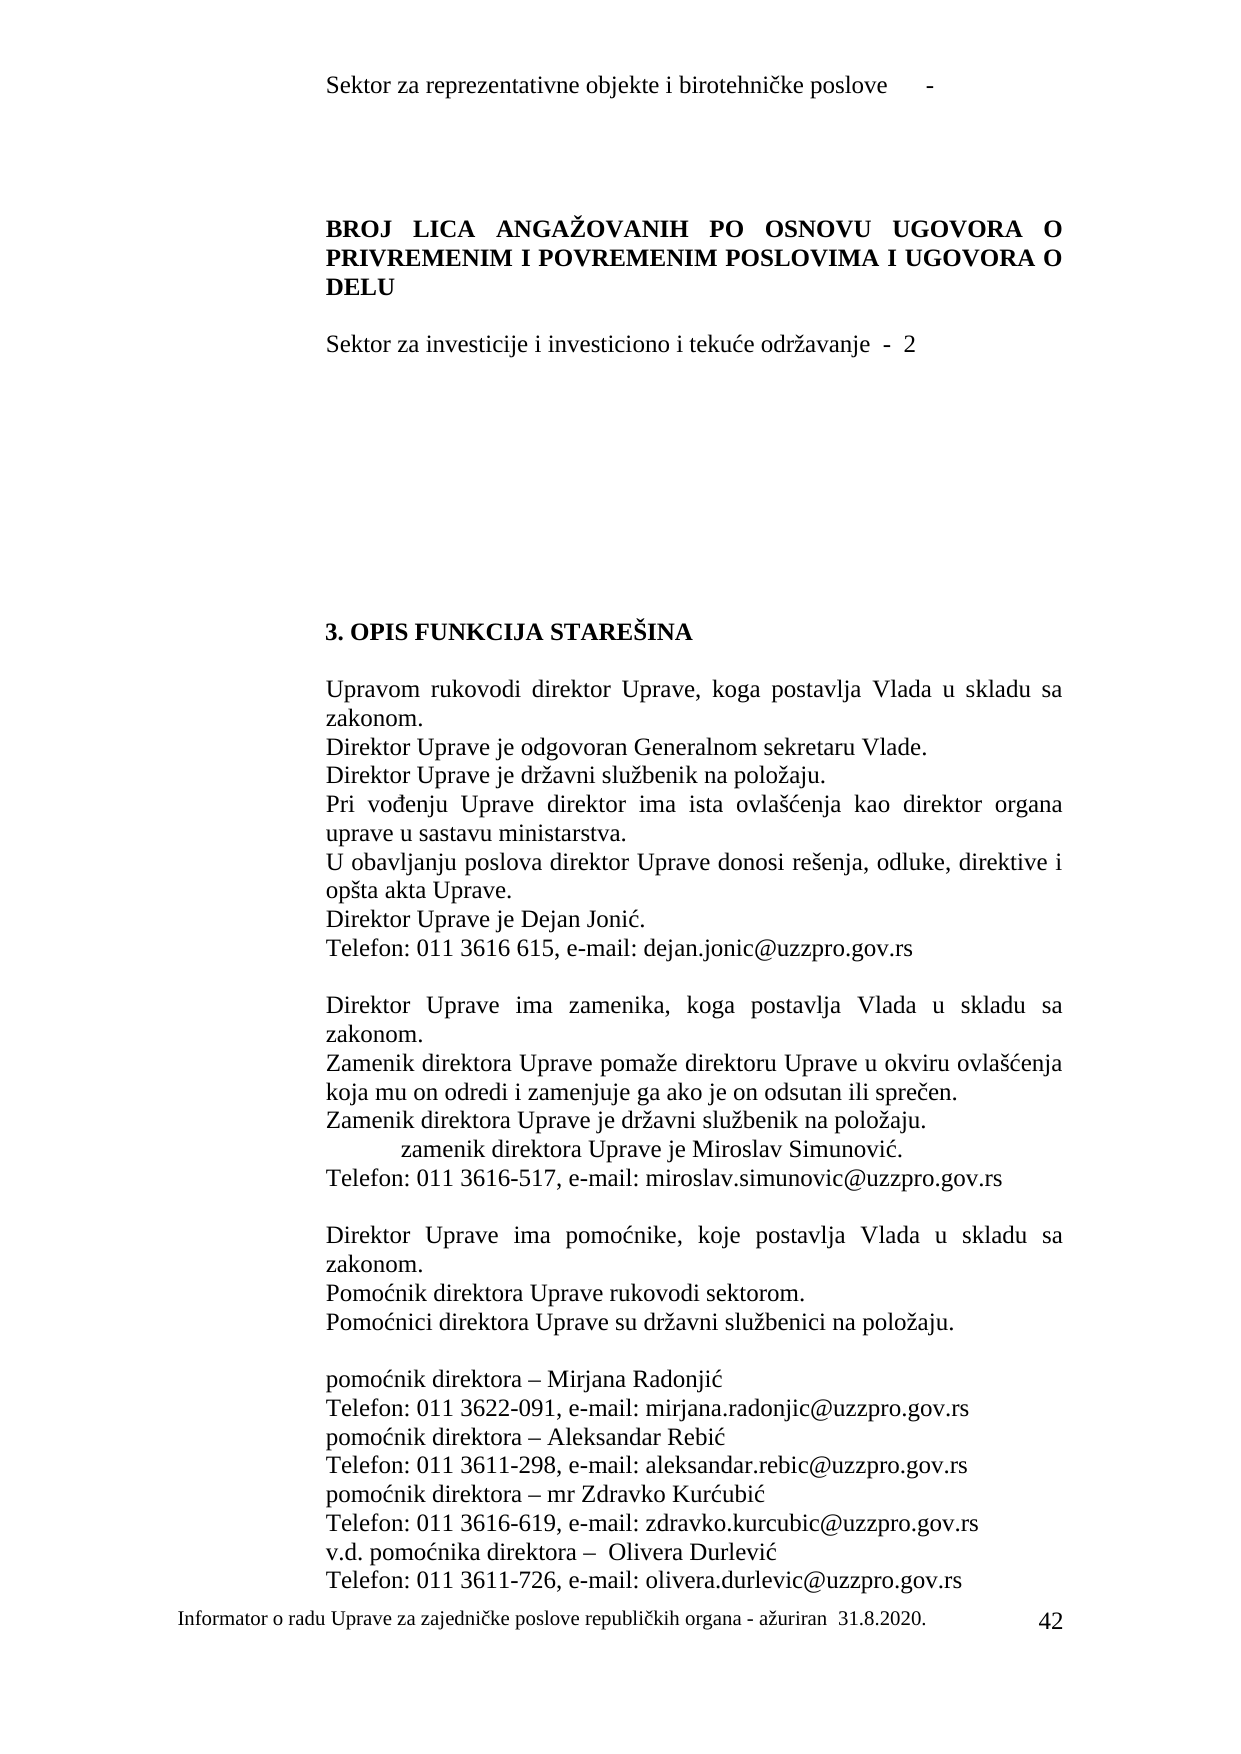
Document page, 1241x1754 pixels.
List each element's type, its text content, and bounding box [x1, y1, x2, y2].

text Direktor Uprave ima zamenika, koga postavlja Vlada u skladu sa zakonom. [326, 990, 1063, 1048]
text Direktor Uprave ima pomoćnike, koje postavlja Vlada u skladu sa zakonom. [326, 1220, 1063, 1278]
text Sektor za investicije i investiciono i tekuće održavanje - 2 [326, 329, 1063, 358]
text Telefon: 011 3616-517, e-mail: miroslav.simunovic@uzzpro.gov.rs [326, 1163, 1063, 1192]
text Zamenik direktora Uprave je državni službenik na položaju. [326, 1105, 1063, 1134]
text Telefon: 011 3622-091, e-mail: mirjana.radonjic@uzzpro.gov.rs [326, 1393, 1063, 1422]
text Telefon: 011 3616-619, e-mail: zdravko.kurcubic@uzzpro.gov.rs [326, 1508, 1063, 1537]
text Telefon: 011 3611-726, e-mail: olivera.durlevic@uzzpro.gov.rs [326, 1565, 1063, 1594]
text Direktor Uprave je Dejan Jonić. [326, 904, 1063, 933]
text Pomoćnik direktora Uprave rukovodi sektorom. [326, 1278, 1063, 1307]
text BROJ LICA ANGAŽOVANIH PO OSNOVU UGOVORA O PRIVREMENIM I POVREMENIM POSLOVIMA I UGOVORA O DELU [326, 214, 1063, 300]
text Pomoćnici direktora Uprave su državni službenici na položaju. [326, 1307, 1063, 1335]
text Telefon: 011 3616 615, e-mail: dejan.jonic@uzzpro.gov.rs [326, 933, 1063, 962]
text Direktor Uprave je državni službenik na položaju. [326, 760, 1063, 789]
text Zamenik direktora Uprave pomaže direktoru Uprave u okviru ovlašćenja koja mu on odredi i zamenjuje ga ako je on odsutan ili sprečen. [326, 1048, 1063, 1105]
text v.d. pomoćnika direktora – Olivera Durlević [326, 1537, 1063, 1565]
text zamenik direktora Uprave je Miroslav Simunović. [326, 1134, 1063, 1163]
text 3. OPIS FUNKCIJA STAREŠINA [177, 617, 1063, 645]
text Telefon: 011 3611-298, e-mail: aleksandar.rebic@uzzpro.gov.rs [326, 1450, 1063, 1479]
text Pri vođenju Uprave direktor ima ista ovlašćenja kao direktor organa uprave u sastavu ministarstva. [326, 789, 1063, 847]
text Direktor Uprave je odgovoran Generalnom sekretaru Vlade. [326, 732, 1063, 760]
text pomoćnik direktora – Mirjana Radonjić [326, 1364, 1063, 1393]
text Upravom rukovodi direktor Uprave, koga postavlja Vlada u skladu sa zakonom. [326, 674, 1063, 732]
text U obavljanju poslova direktor Uprave donosi rešenja, odluke, direktive i opšta akta Uprave. [326, 847, 1063, 904]
text pomoćnik direktora – Aleksandar Rebić [326, 1422, 1063, 1450]
text pomoćnik direktora – mr Zdravko Kurćubić [326, 1479, 1063, 1508]
text Sektor za reprezentativne objekte i birotehničke poslove - [326, 70, 1063, 99]
